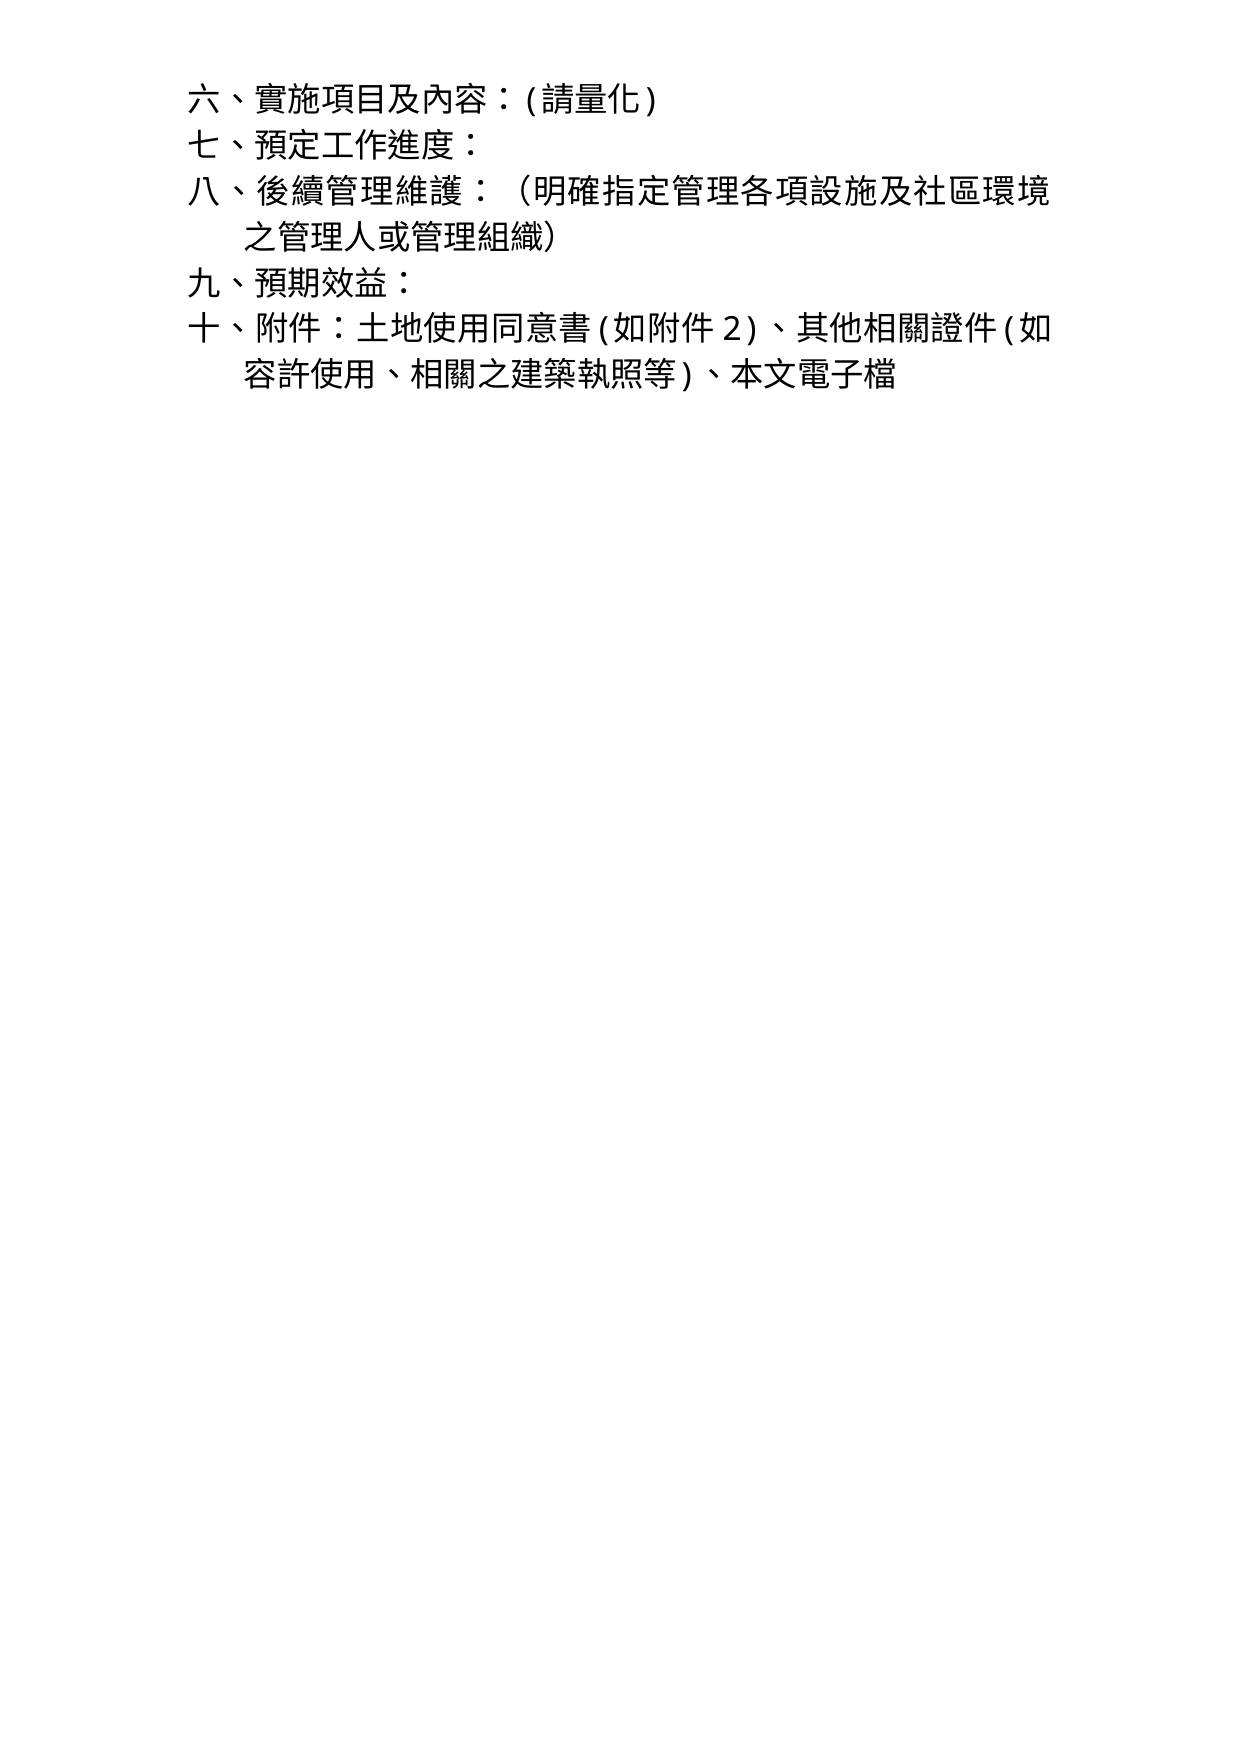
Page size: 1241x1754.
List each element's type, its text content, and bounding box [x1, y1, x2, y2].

text 八、後續管理維護：（明確指定管理各項設施及社區環境之管理人或管理組織） [187, 167, 1053, 258]
text 九、預期效益： [187, 258, 1053, 304]
text 六、實施項目及內容：(請量化) [187, 75, 1053, 121]
text 十、附件：土地使用同意書(如附件2)、其他相關證件(如容許使用、相關之建築執照等)、本文電子檔 [187, 304, 1053, 396]
text 七、預定工作進度： [187, 121, 1053, 167]
